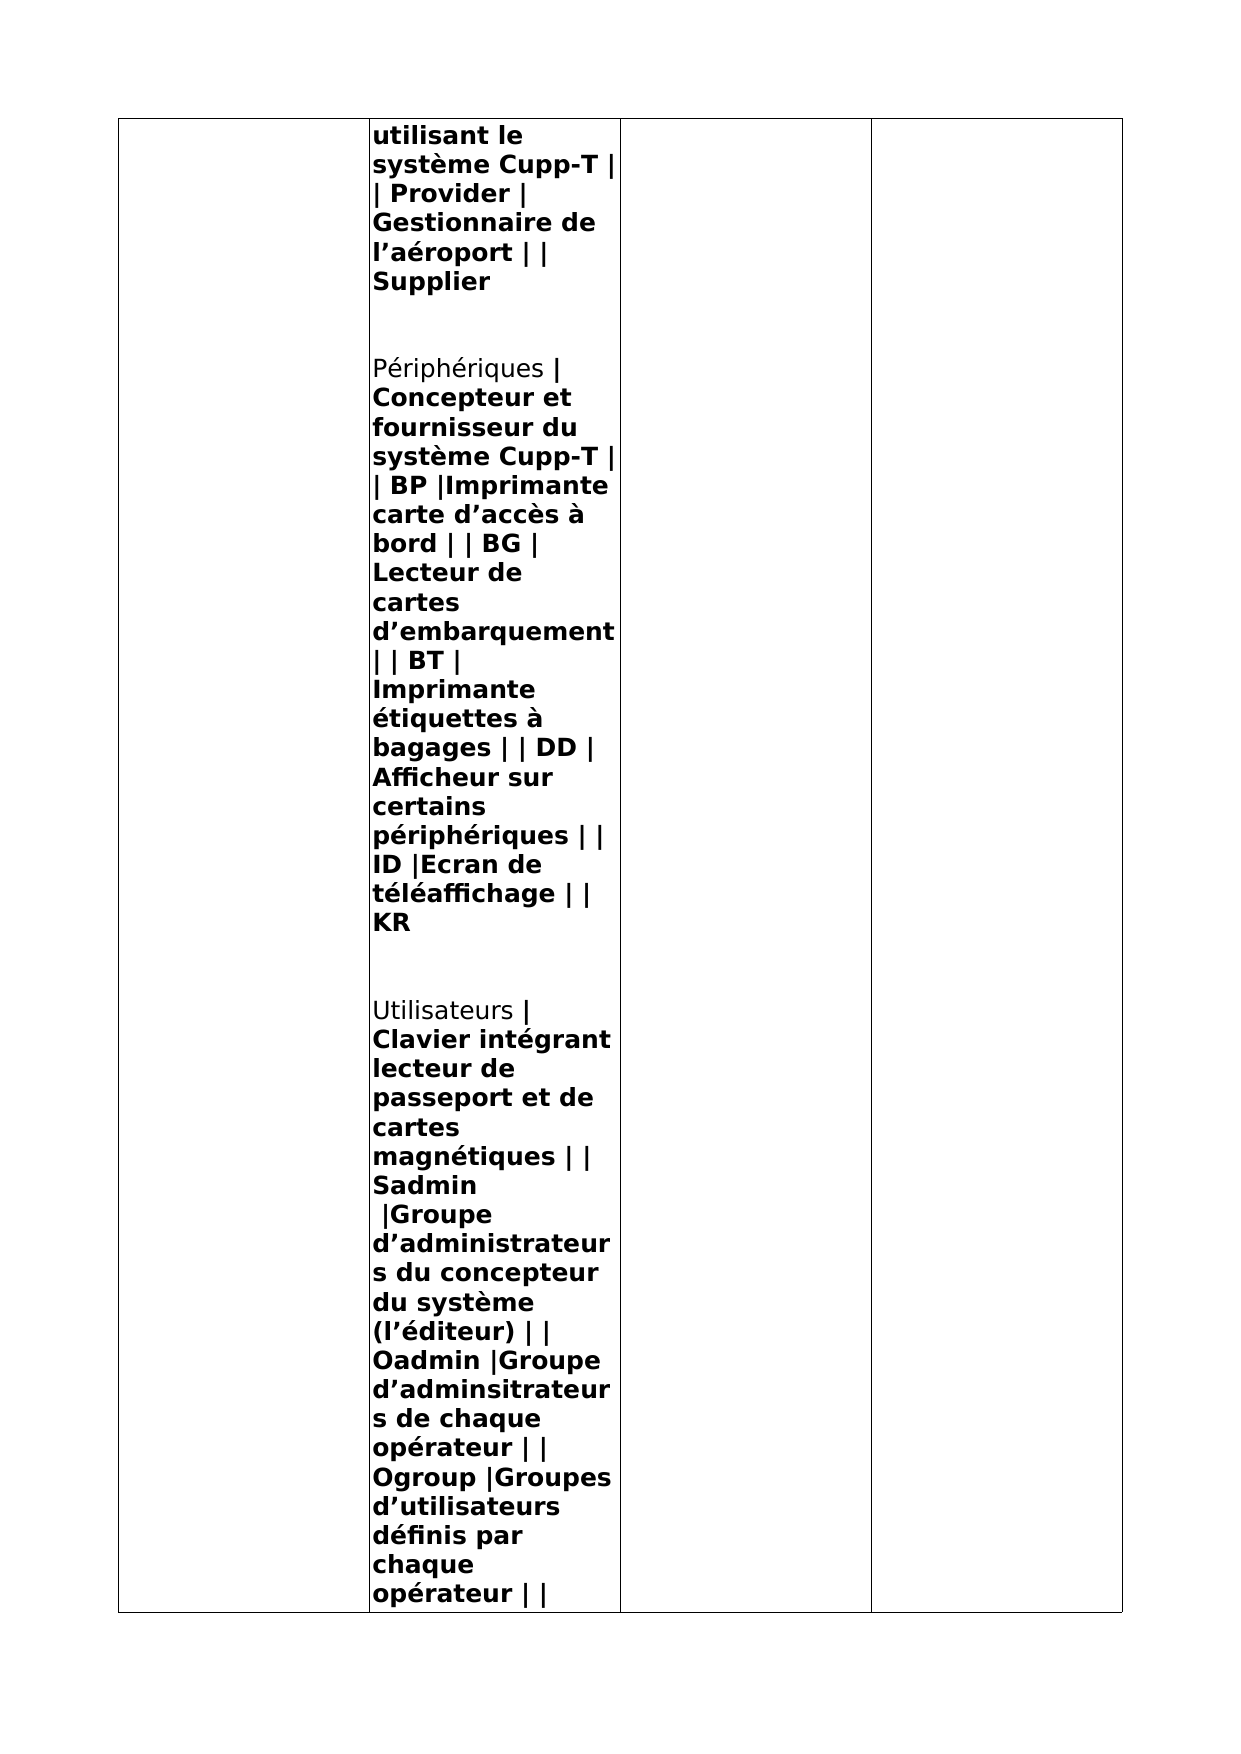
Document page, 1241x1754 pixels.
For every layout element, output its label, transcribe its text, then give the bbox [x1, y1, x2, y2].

table_cell [119, 119, 369, 1612]
table_cell [621, 119, 871, 1612]
table_cell utilisant le système Cupp-T | | Provider |Gestionnaire de l’aéroport | | Supplier Périphériques |Concepteur et fournisseur du système Cupp-T | | BP |Imprimante carte d’accès à bord | | BG |Lecteur de cartes d’embarquement | | BT |Imprimante étiquettes à bagages | | DD |Afficheur sur certains périphériques | | ID |Ecran de téléaffichage | | KR Utilisateurs |Clavier intégrant lecteur de passeport et de cartes magnétiques | | Sadmin |Groupe d’administrateurs du concepteur du système (l’éditeur) | | Oadmin |Groupe d’adminsitrateurs de chaque opérateur | | Ogroup |Groupes d’utilisateurs définis par chaque opérateur | | [370, 119, 620, 1612]
table_cell [872, 119, 1122, 1612]
